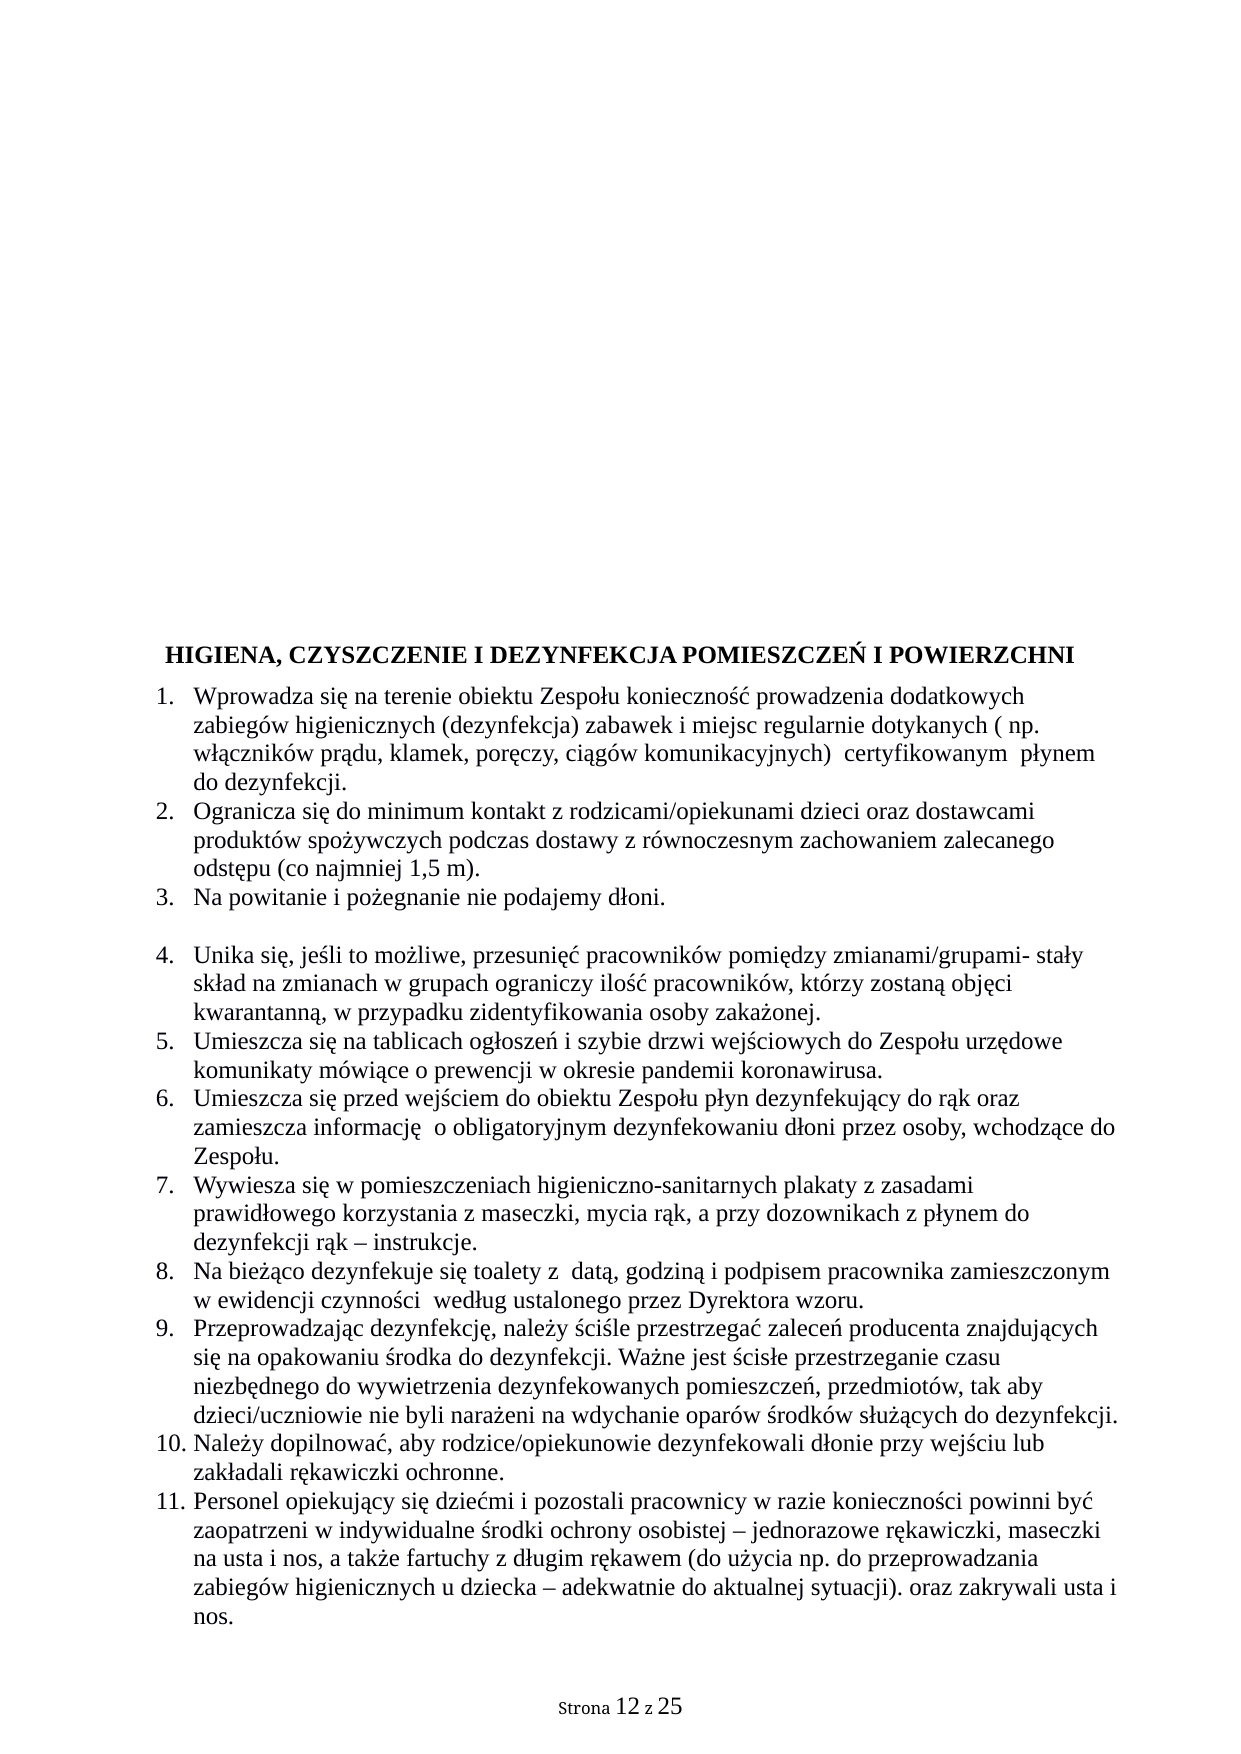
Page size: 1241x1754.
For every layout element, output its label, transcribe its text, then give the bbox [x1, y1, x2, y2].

list Ogranicza się do minimum kontakt z rodzicami/opiekunami dzieci oraz dostawcami produktów spożywczych podczas dostawy z równoczesnym zachowaniem zalecanego odstępu (co najmniej 1,5 m). [156, 796, 1122, 882]
text HIGIENA, CZYSZCZENIE I DEZYNFEKCJA POMIESZCZEŃ I POWIERZCHNI [118, 640, 1122, 668]
list Wprowadza się na terenie obiektu Zespołu konieczność prowadzenia dodatkowych zabiegów higienicznych (dezynfekcja) zabawek i miejsc regularnie dotykanych ( np. włączników prądu, klamek, poręczy, ciągów komunikacyjnych) certyfikowanym płynem do dezynfekcji. [156, 681, 1122, 796]
list Unika się, jeśli to możliwe, przesunięć pracowników pomiędzy zmianami/grupami- stały skład na zmianach w grupach ograniczy ilość pracowników, którzy zostaną objęci kwarantanną, w przypadku zidentyfikowania osoby zakażonej. [156, 940, 1122, 1026]
list Umieszcza się na tablicach ogłoszeń i szybie drzwi wejściowych do Zespołu urzędowe komunikaty mówiące o prewencji w okresie pandemii koronawirusa. [156, 1026, 1122, 1083]
list Umieszcza się przed wejściem do obiektu Zespołu płyn dezynfekujący do rąk oraz zamieszcza informację o obligatoryjnym dezynfekowaniu dłoni przez osoby, wchodzące do Zespołu. [156, 1083, 1122, 1170]
list Na powitanie i pożegnanie nie podajemy dłoni. [156, 882, 1122, 911]
list Przeprowadzając dezynfekcję, należy ściśle przestrzegać zaleceń producenta znajdujących się na opakowaniu środka do dezynfekcji. Ważne jest ścisłe przestrzeganie czasu niezbędnego do wywietrzenia dezynfekowanych pomieszczeń, przedmiotów, tak aby dzieci/uczniowie nie byli narażeni na wdychanie oparów środków służących do dezynfekcji. [156, 1313, 1122, 1428]
list Należy dopilnować, aby rodzice/opiekunowie dezynfekowali dłonie przy wejściu lub zakładali rękawiczki ochronne. [156, 1428, 1122, 1486]
list Wywiesza się w pomieszczeniach higieniczno-sanitarnych plakaty z zasadami prawidłowego korzystania z maseczki, mycia rąk, a przy dozownikach z płynem do dezynfekcji rąk – instrukcje. [156, 1170, 1122, 1256]
list Personel opiekujący się dziećmi i pozostali pracownicy w razie konieczności powinni być zaopatrzeni w indywidualne środki ochrony osobistej – jednorazowe rękawiczki, maseczki na usta i nos, a także fartuchy z długim rękawem (do użycia np. do przeprowadzania zabiegów higienicznych u dziecka – adekwatnie do aktualnej sytuacji). oraz zakrywali usta i nos. [156, 1486, 1122, 1630]
list Na bieżąco dezynfekuje się toalety z datą, godziną i podpisem pracownika zamieszczonym w ewidencji czynności według ustalonego przez Dyrektora wzoru. [156, 1256, 1122, 1313]
